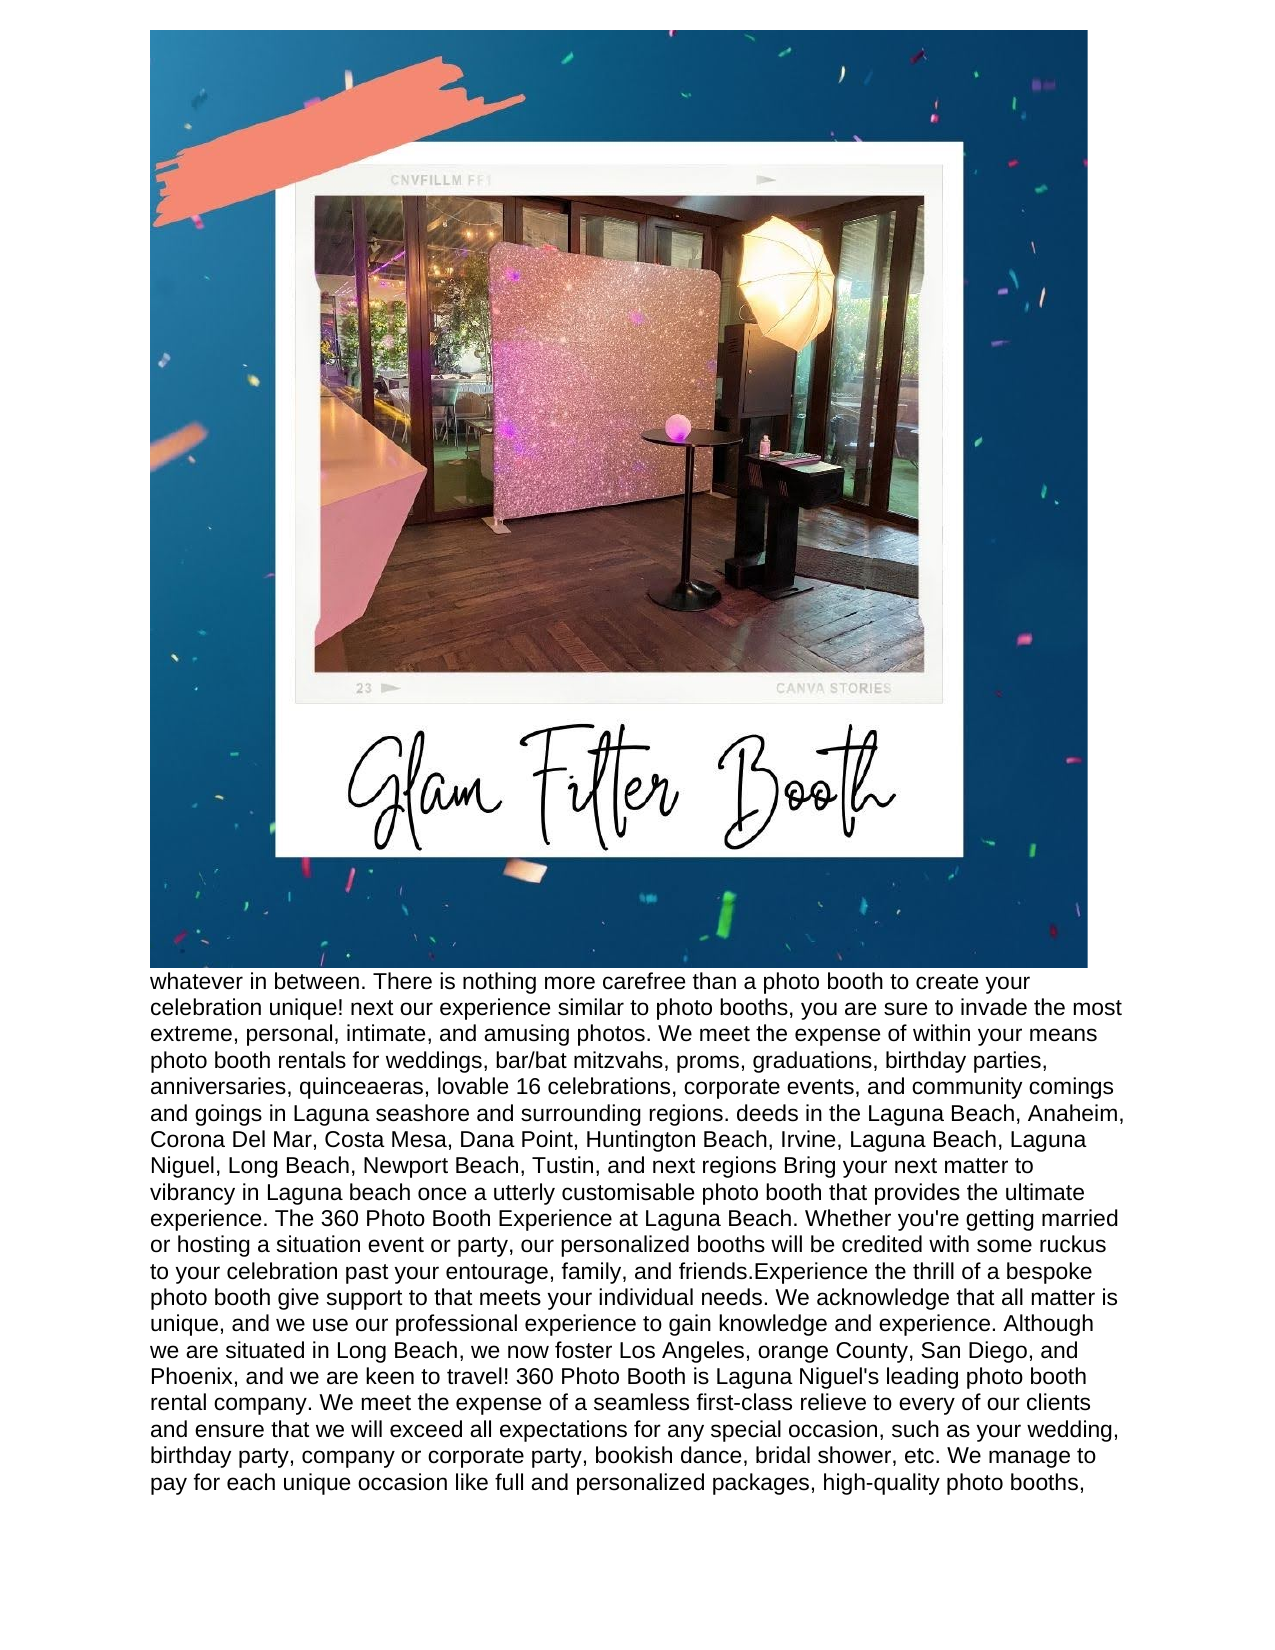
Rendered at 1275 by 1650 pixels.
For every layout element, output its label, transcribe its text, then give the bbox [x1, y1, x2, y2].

picture [150, 30, 1088, 968]
text whatever in between. There is nothing more carefree than a photo booth to create your celebration unique! next our experience similar to photo booths, you are sure to invade the most extreme, personal, intimate, and amusing photos. We meet the expense of within your means photo booth rentals for weddings, bar/bat mitzvahs, proms, graduations, birthday parties, anniversaries, quinceaeras, lovable 16 celebrations, corporate events, and community comings and goings in Laguna seashore and surrounding regions. deeds in the Laguna Beach, Anaheim, Corona Del Mar, Costa Mesa, Dana Point, Huntington Beach, Irvine, Laguna Beach, Laguna Niguel, Long Beach, Newport Beach, Tustin, and next regions Bring your next matter to vibrancy in Laguna beach once a utterly customisable photo booth that provides the ultimate experience. The 360 Photo Booth Experience at Laguna Beach. Whether you're getting married or hosting a situation event or party, our personalized booths will be credited with some ruckus to your celebration past your entourage, family, and friends.Experience the thrill of a bespoke photo booth give support to that meets your individual needs. We acknowledge that all matter is unique, and we use our professional experience to gain knowledge and experience. Although we are situated in Long Beach, we now foster Los Angeles, orange County, San Diego, and Phoenix, and we are keen to travel! 360 Photo Booth is Laguna Niguel's leading photo booth rental company. We meet the expense of a seamless first-class relieve to every of our clients and ensure that we will exceed all expectations for any special occasion, such as your wedding, birthday party, company or corporate party, bookish dance, bridal shower, etc. We manage to pay for each unique occasion like full and personalized packages, high-quality photo booths, [150, 968, 1125, 1495]
